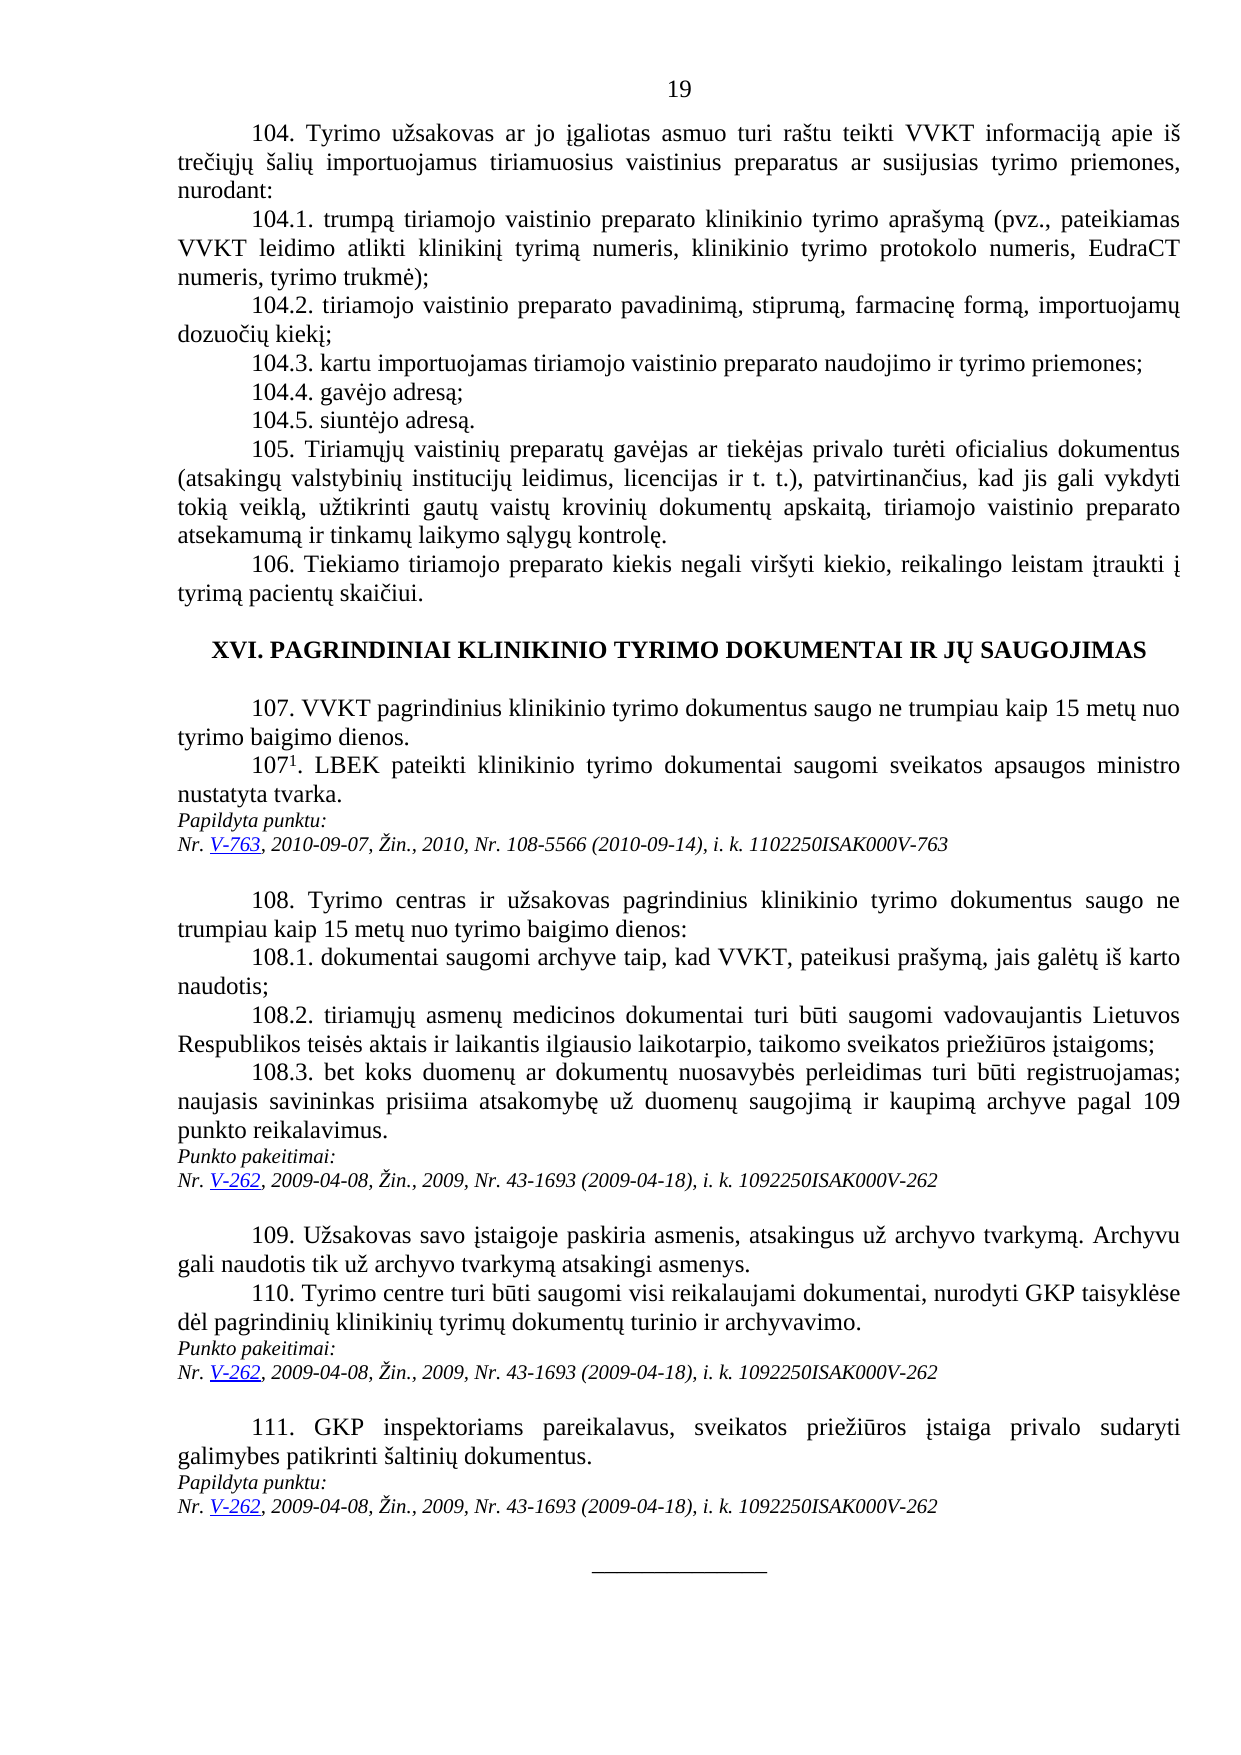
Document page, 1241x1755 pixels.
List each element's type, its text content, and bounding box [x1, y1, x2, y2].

text 104.4. gavėjo adresą; [177, 377, 1181, 406]
text Nr. V-262, 2009-04-08, Žin., 2009, Nr. 43-1693 (2009-04-18), i. k. 1092250ISAK000V-262 [177, 1360, 1181, 1384]
text Papildyta punktu: [177, 808, 1181, 832]
text 108.1. dokumentai saugomi archyve taip, kad VVKT, pateikusi prašymą, jais galėtų iš karto naudotis; [177, 942, 1181, 1000]
text 105. Tiriamųjų vaistinių preparatų gavėjas ar tiekėjas privalo turėti oficialius dokumentus (atsakingų valstybinių institucijų leidimus, licencijas ir t. t.), patvirtinančius, kad jis gali vykdyti tokią veiklą, užtikrinti gautų vaistų krovinių dokumentų apskaitą, tiriamojo vaistinio preparato atsekamumą ir tinkamų laikymo sąlygų kontrolę. [177, 434, 1181, 549]
text Punkto pakeitimai: [177, 1336, 1181, 1360]
text 104. Tyrimo užsakovas ar jo įgaliotas asmuo turi raštu teikti VVKT informaciją apie iš trečiųjų šalių importuojamus tiriamuosius vaistinius preparatus ar susijusias tyrimo priemones, nurodant: [177, 118, 1181, 204]
text 111. GKP inspektoriams pareikalavus, sveikatos priežiūros įstaiga privalo sudaryti galimybes patikrinti šaltinių dokumentus. [177, 1412, 1181, 1470]
text XVI. PAGRINDINIAI KLINIKINIO TYRIMO DOKUMENTAI IR JŲ SAUGOJIMAS [177, 636, 1181, 664]
text 108.3. bet koks duomenų ar dokumentų nuosavybės perleidimas turi būti registruojamas; naujasis savininkas prisiima atsakomybę už duomenų saugojimą ir kaupimą archyve pagal 109 punkto reikalavimus. [177, 1057, 1181, 1144]
text 108. Tyrimo centras ir užsakovas pagrindinius klinikinio tyrimo dokumentus saugo ne trumpiau kaip 15 metų nuo tyrimo baigimo dienos: [177, 885, 1181, 942]
text 104.2. tiriamojo vaistinio preparato pavadinimą, stiprumą, farmacinę formą, importuojamų dozuočių kiekį; [177, 291, 1181, 348]
text 107. VVKT pagrindinius klinikinio tyrimo dokumentus saugo ne trumpiau kaip 15 metų nuo tyrimo baigimo dienos. [177, 693, 1181, 751]
text 104.1. trumpą tiriamojo vaistinio preparato klinikinio tyrimo aprašymą (pvz., pateikiamas VVKT leidimo atlikti klinikinį tyrimą numeris, klinikinio tyrimo protokolo numeris, EudraCT numeris, tyrimo trukmė); [177, 204, 1181, 291]
text Nr. V-763, 2010-09-07, Žin., 2010, Nr. 108-5566 (2010-09-14), i. k. 1102250ISAK000V-763 [177, 832, 1181, 856]
text Nr. V-262, 2009-04-08, Žin., 2009, Nr. 43-1693 (2009-04-18), i. k. 1092250ISAK000V-262 [177, 1168, 1181, 1192]
text 109. Užsakovas savo įstaigoje paskiria asmenis, atsakingus už archyvo tvarkymą. Archyvu gali naudotis tik už archyvo tvarkymą atsakingi asmenys. [177, 1221, 1181, 1278]
text Nr. V-262, 2009-04-08, Žin., 2009, Nr. 43-1693 (2009-04-18), i. k. 1092250ISAK000V-262 [177, 1494, 1181, 1518]
text 1071. LBEK pateikti klinikinio tyrimo dokumentai saugomi sveikatos apsaugos ministro nustatyta tvarka. [177, 751, 1181, 808]
text Punkto pakeitimai: [177, 1144, 1181, 1168]
text 104.5. siuntėjo adresą. [177, 406, 1181, 434]
text Papildyta punktu: [177, 1470, 1181, 1494]
text 110. Tyrimo centre turi būti saugomi visi reikalaujami dokumentai, nurodyti GKP taisyklėse dėl pagrindinių klinikinių tyrimų dokumentų turinio ir archyvavimo. [177, 1278, 1181, 1336]
text 108.2. tiriamųjų asmenų medicinos dokumentai turi būti saugomi vadovaujantis Lietuvos Respublikos teisės aktais ir laikantis ilgiausio laikotarpio, taikomo sveikatos priežiūros įstaigoms; [177, 1000, 1181, 1057]
text 106. Tiekiamo tiriamojo preparato kiekis negali viršyti kiekio, reikalingo leistam įtraukti į tyrimą pacientų skaičiui. [177, 549, 1181, 607]
text 104.3. kartu importuojamas tiriamojo vaistinio preparato naudojimo ir tyrimo priemones; [177, 348, 1181, 377]
text ______________ [177, 1547, 1181, 1576]
